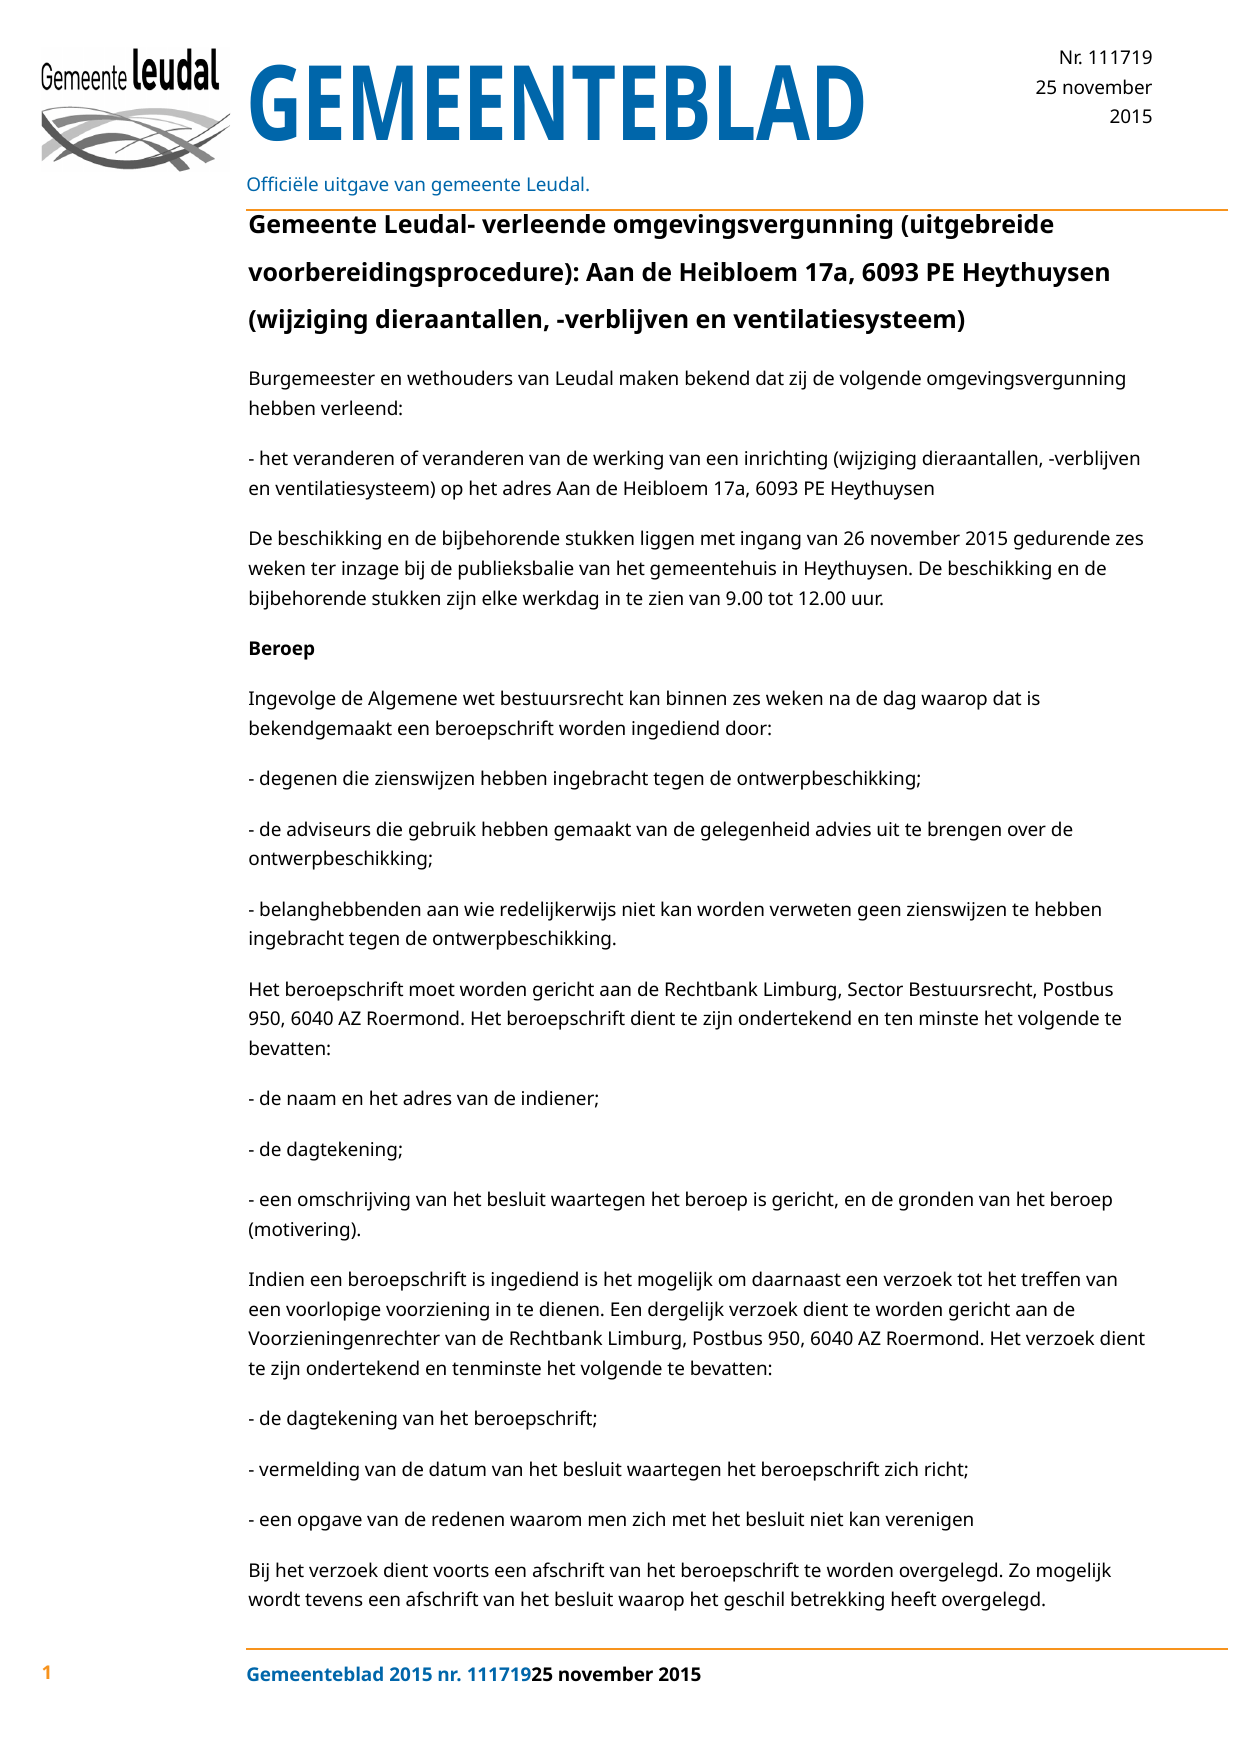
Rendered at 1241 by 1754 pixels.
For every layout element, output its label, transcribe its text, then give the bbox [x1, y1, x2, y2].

text Bij het verzoek dient voorts een afschrift van het beroepschrift te worden overgelegd. Zo mogelijk wordt tevens een afschrift van het besluit waarop het geschil betrekking heeft overgelegd. [248, 1557, 1152, 1612]
text - vermelding van de datum van het besluit waartegen het beroepschrift zich richt; [248, 1456, 1152, 1482]
text - belanghebbenden aan wie redelijkerwijs niet kan worden verweten geen zienswijzen te hebben ingebracht tegen de ontwerpbeschikking. [248, 896, 1152, 951]
picture [41, 47, 231, 172]
text - de dagtekening van het beroepschrift; [248, 1406, 1152, 1431]
text - degenen die zienswijzen hebben ingebracht tegen de ontwerpbeschikking; [248, 766, 1152, 791]
text - een omschrijving van het besluit waartegen het beroep is gericht, en de gronden van het beroep (motivering). [248, 1186, 1152, 1242]
text Ingevolge de Algemene wet bestuursrecht kan binnen zes weken na de dag waarop dat is bekendgemaakt een beroepschrift worden ingediend door: [248, 686, 1152, 741]
text Het beroepschrift moet worden gericht aan de Rechtbank Limburg, Sector Bestuursrecht, Postbus 950, 6040 AZ Roermond. Het beroepschrift dient te zijn ondertekend en ten minste het volgende te bevatten: [248, 976, 1152, 1061]
text Indien een beroepschrift is ingediend is het mogelijk om daarnaast een verzoek tot het treffen van een voorlopige voorziening in te dienen. Een dergelijk verzoek dient te worden gericht aan de Voorzieningenrechter van de Rechtbank Limburg, Postbus 950, 6040 AZ Roermond. Het verzoek dient te zijn ondertekend en tenminste het volgende te bevatten: [248, 1266, 1152, 1381]
text De beschikking en de bijbehorende stukken liggen met ingang van 26 november 2015 gedurende zes weken ter inzage bij de publieksbalie van het gemeentehuis in Heythuysen. De beschikking en de bijbehorende stukken zijn elke werkdag in te zien van 9.00 tot 12.00 uur. [248, 526, 1152, 610]
text - een opgave van de redenen waarom men zich met het besluit niet kan verenigen [248, 1506, 1152, 1532]
text Burgemeester en wethouders van Leudal maken bekend dat zij de volgende omgevingsvergunning hebben verleend: [248, 366, 1152, 421]
text - de adviseurs die gebruik hebben gemaakt van de gelegenheid advies uit te brengen over de ontwerpbeschikking; [248, 816, 1152, 871]
text - de dagtekening; [248, 1136, 1152, 1162]
text Gemeente Leudal- verleende omgevingsvergunning (uitgebreide voorbereidingsprocedure): Aan de Heibloem 17a, 6093 PE Heythuysen (wijziging dieraantallen, -verblijven en ventilatiesysteem) [248, 211, 1152, 336]
text - de naam en het adres van de indiener; [248, 1086, 1152, 1111]
text - het veranderen of veranderen van de werking van een inrichting (wijziging dieraantallen, -verblijven en ventilatiesysteem) op het adres Aan de Heibloem 17a, 6093 PE Heythuysen [248, 446, 1152, 501]
text Beroep [248, 635, 1152, 661]
